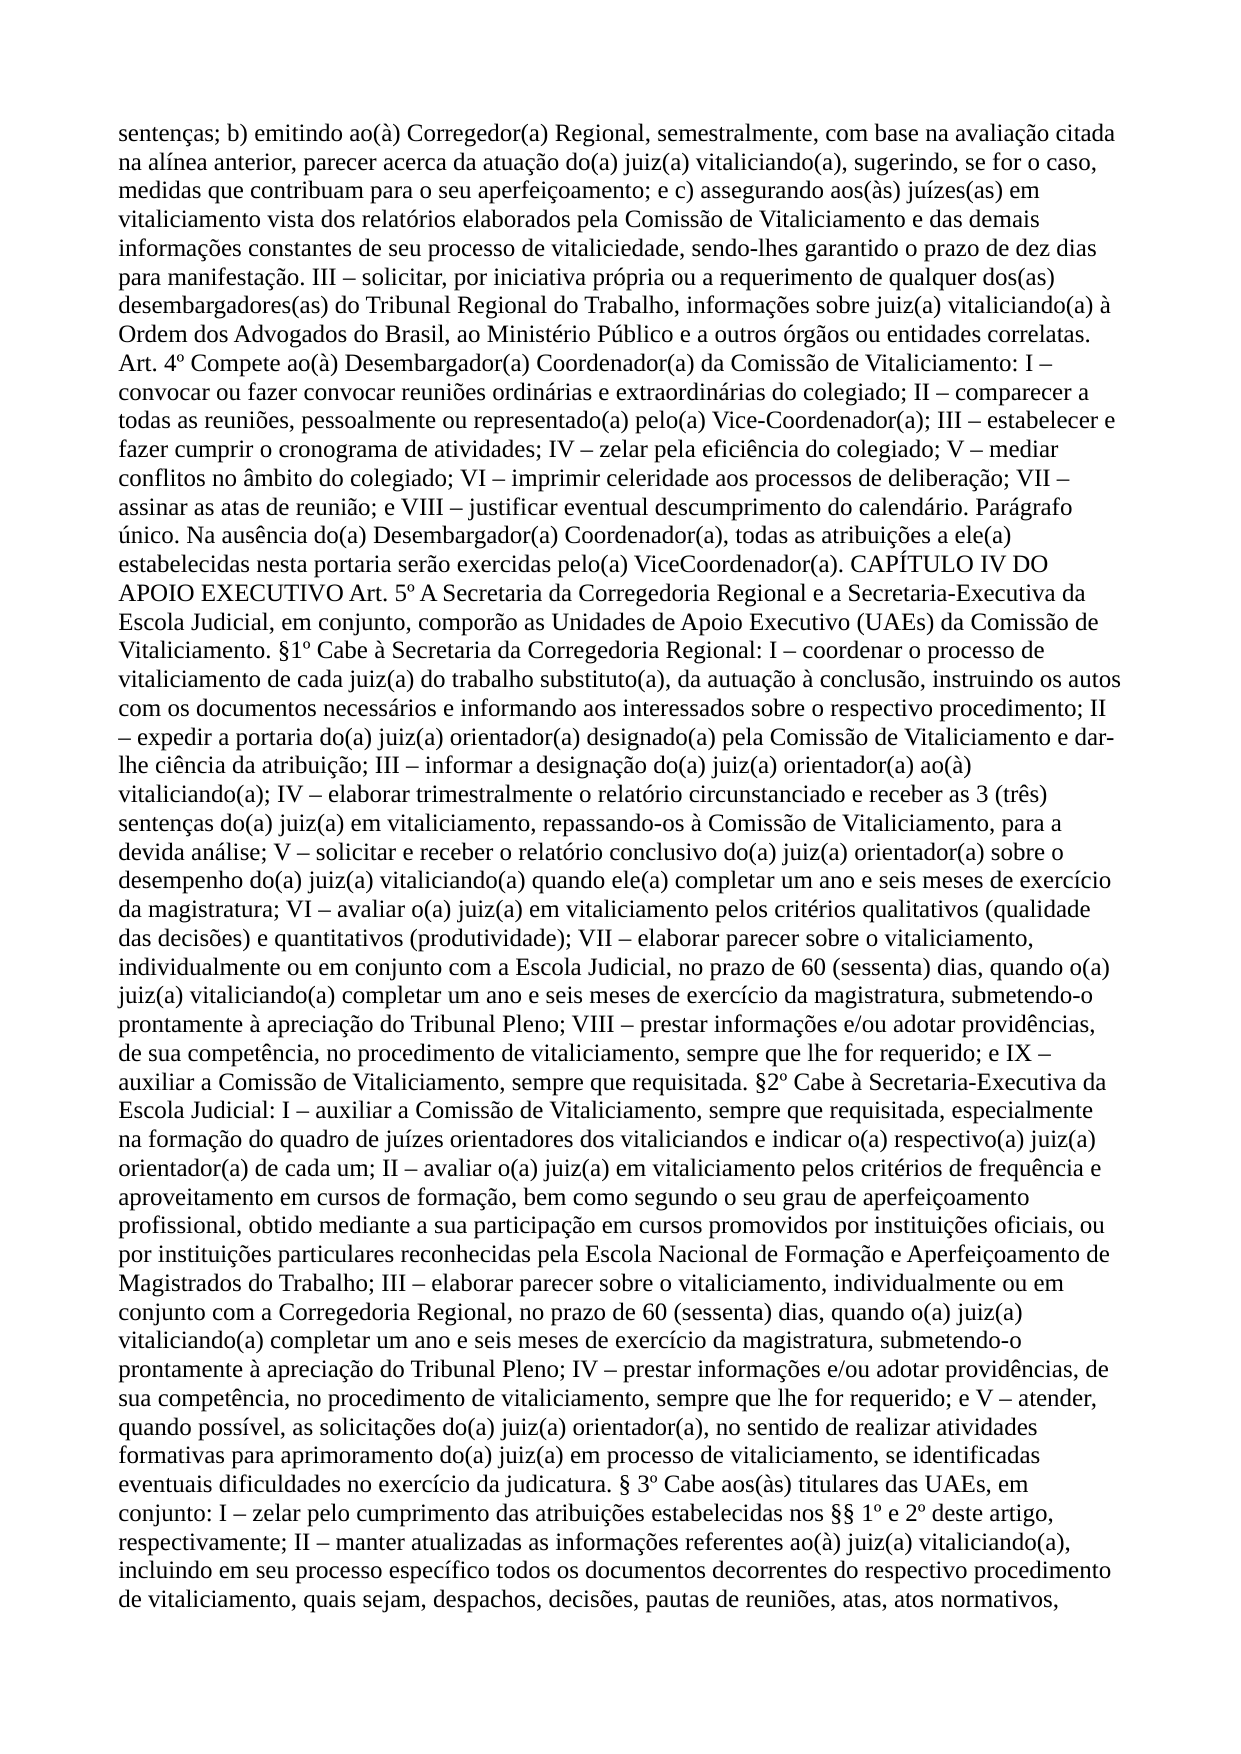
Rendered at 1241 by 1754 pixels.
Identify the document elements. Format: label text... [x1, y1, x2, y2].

text sentenças; b) emitindo ao(à) Corregedor(a) Regional, semestralmente, com base na avaliação citada na alínea anterior, parecer acerca da atuação do(a) juiz(a) vitaliciando(a), sugerindo, se for o caso, medidas que contribuam para o seu aperfeiçoamento; e c) assegurando aos(às) juízes(as) em vitaliciamento vista dos relatórios elaborados pela Comissão de Vitaliciamento e das demais informações constantes de seu processo de vitaliciedade, sendo-lhes garantido o prazo de dez dias para manifestação. III – solicitar, por iniciativa própria ou a requerimento de qualquer dos(as) desembargadores(as) do Tribunal Regional do Trabalho, informações sobre juiz(a) vitaliciando(a) à Ordem dos Advogados do Brasil, ao Ministério Público e a outros órgãos ou entidades correlatas. Art. 4º Compete ao(à) Desembargador(a) Coordenador(a) da Comissão de Vitaliciamento: I – convocar ou fazer convocar reuniões ordinárias e extraordinárias do colegiado; II – comparecer a todas as reuniões, pessoalmente ou representado(a) pelo(a) Vice-Coordenador(a); III – estabelecer e fazer cumprir o cronograma de atividades; IV – zelar pela eficiência do colegiado; V – mediar conflitos no âmbito do colegiado; VI – imprimir celeridade aos processos de deliberação; VII – assinar as atas de reunião; e VIII – justificar eventual descumprimento do calendário. Parágrafo único. Na ausência do(a) Desembargador(a) Coordenador(a), todas as atribuições a ele(a) estabelecidas nesta portaria serão exercidas pelo(a) ViceCoordenador(a). CAPÍTULO IV DO APOIO EXECUTIVO Art. 5º A Secretaria da Corregedoria Regional e a Secretaria-Executiva da Escola Judicial, em conjunto, comporão as Unidades de Apoio Executivo (UAEs) da Comissão de Vitaliciamento. §1º Cabe à Secretaria da Corregedoria Regional: I – coordenar o processo de vitaliciamento de cada juiz(a) do trabalho substituto(a), da autuação à conclusão, instruindo os autos com os documentos necessários e informando aos interessados sobre o respectivo procedimento; II – expedir a portaria do(a) juiz(a) orientador(a) designado(a) pela Comissão de Vitaliciamento e dar-lhe ciência da atribuição; III – informar a designação do(a) juiz(a) orientador(a) ao(à) vitaliciando(a); IV – elaborar trimestralmente o relatório circunstanciado e receber as 3 (três) sentenças do(a) juiz(a) em vitaliciamento, repassando-os à Comissão de Vitaliciamento, para a devida análise; V – solicitar e receber o relatório conclusivo do(a) juiz(a) orientador(a) sobre o desempenho do(a) juiz(a) vitaliciando(a) quando ele(a) completar um ano e seis meses de exercício da magistratura; VI – avaliar o(a) juiz(a) em vitaliciamento pelos critérios qualitativos (qualidade das decisões) e quantitativos (produtividade); VII – elaborar parecer sobre o vitaliciamento, individualmente ou em conjunto com a Escola Judicial, no prazo de 60 (sessenta) dias, quando o(a) juiz(a) vitaliciando(a) completar um ano e seis meses de exercício da magistratura, submetendo-o prontamente à apreciação do Tribunal Pleno; VIII – prestar informações e/ou adotar providências, de sua competência, no procedimento de vitaliciamento, sempre que lhe for requerido; e IX – auxiliar a Comissão de Vitaliciamento, sempre que requisitada. §2º Cabe à Secretaria-Executiva da Escola Judicial: I – auxiliar a Comissão de Vitaliciamento, sempre que requisitada, especialmente na formação do quadro de juízes orientadores dos vitaliciandos e indicar o(a) respectivo(a) juiz(a) orientador(a) de cada um; II – avaliar o(a) juiz(a) em vitaliciamento pelos critérios de frequência e aproveitamento em cursos de formação, bem como segundo o seu grau de aperfeiçoamento profissional, obtido mediante a sua participação em cursos promovidos por instituições oficiais, ou por instituições particulares reconhecidas pela Escola Nacional de Formação e Aperfeiçoamento de Magistrados do Trabalho; III – elaborar parecer sobre o vitaliciamento, individualmente ou em conjunto com a Corregedoria Regional, no prazo de 60 (sessenta) dias, quando o(a) juiz(a) vitaliciando(a) completar um ano e seis meses de exercício da magistratura, submetendo-o prontamente à apreciação do Tribunal Pleno; IV – prestar informações e/ou adotar providências, de sua competência, no procedimento de vitaliciamento, sempre que lhe for requerido; e V – atender, quando possível, as solicitações do(a) juiz(a) orientador(a), no sentido de realizar atividades formativas para aprimoramento do(a) juiz(a) em processo de vitaliciamento, se identificadas eventuais dificuldades no exercício da judicatura. § 3º Cabe aos(às) titulares das UAEs, em conjunto: I – zelar pelo cumprimento das atribuições estabelecidas nos §§ 1º e 2º deste artigo, respectivamente; II – manter atualizadas as informações referentes ao(à) juiz(a) vitaliciando(a), incluindo em seu processo específico todos os documentos decorrentes do respectivo procedimento de vitaliciamento, quais sejam, despachos, decisões, pautas de reuniões, atas, atos normativos, [118, 118, 1122, 1613]
